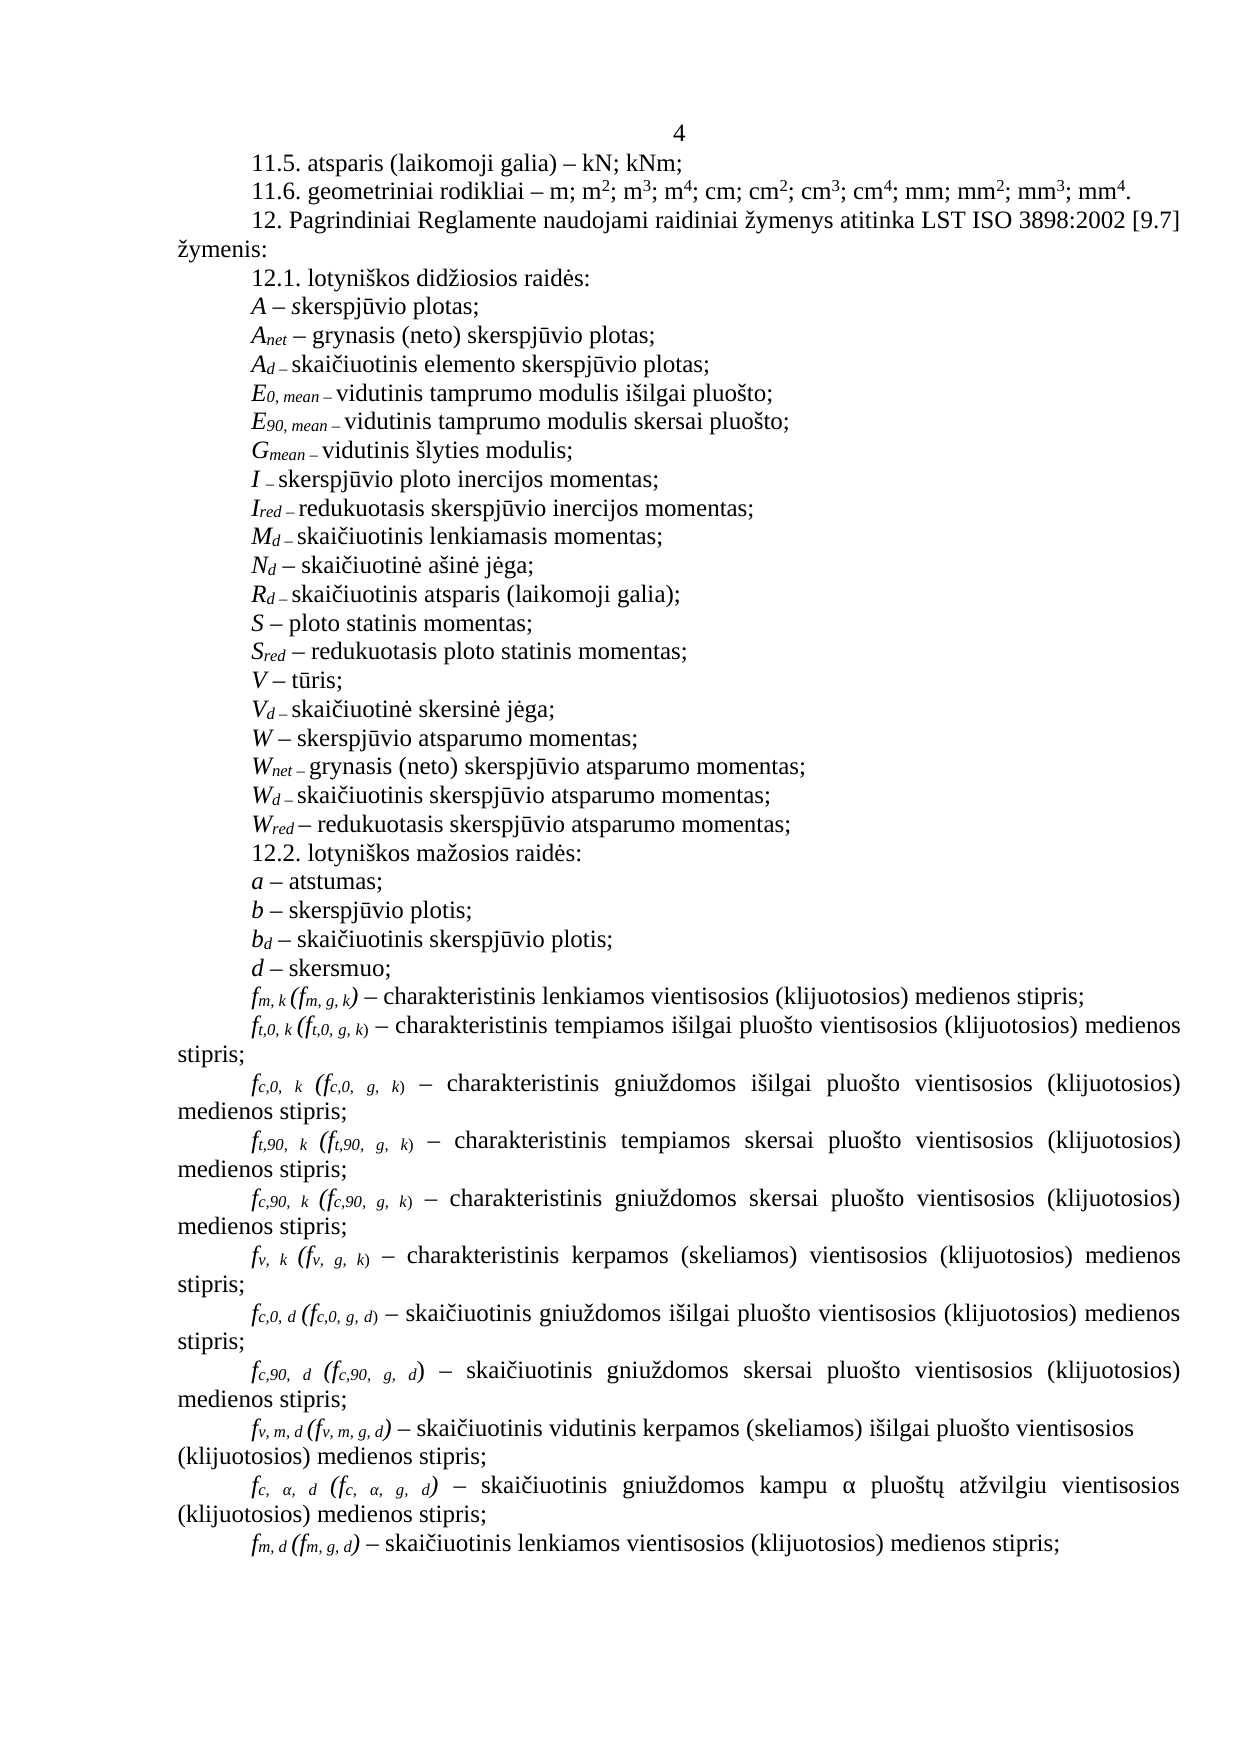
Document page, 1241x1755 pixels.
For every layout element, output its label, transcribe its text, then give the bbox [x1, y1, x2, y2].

text bd – skaičiuotinis skerspjūvio plotis; [177, 924, 1181, 953]
text I – skerspjūvio ploto inercijos momentas; [177, 464, 1181, 493]
text Wnet – grynasis (neto) skerspjūvio atsparumo momentas; [177, 751, 1181, 780]
text Anet – grynasis (neto) skerspjūvio plotas; [177, 320, 1181, 349]
text 12.2. lotyniškos mažosios raidės: [177, 838, 1181, 866]
text ft,90, k (ft,90, g, k) – charakteristinis tempiamos skersai pluošto vientisosios (klijuotosios) medienos stipris; [177, 1125, 1181, 1183]
text Wred – redukuotasis skerspjūvio atsparumo momentas; [177, 809, 1181, 838]
text A – skerspjūvio plotas; [177, 291, 1181, 320]
text Md – skaičiuotinis lenkiamasis momentas; [177, 521, 1181, 550]
text fc,0, d (fc,0, g, d) – skaičiuotinis gniuždomos išilgai pluošto vientisosios (klijuotosios) medienos stipris; [177, 1298, 1181, 1355]
text Gmean – vidutinis šlyties modulis; [177, 435, 1181, 464]
text Nd – skaičiuotinė ašinė jėga; [177, 550, 1181, 579]
text b – skerspjūvio plotis; [177, 895, 1181, 924]
text Sred – redukuotasis ploto statinis momentas; [177, 636, 1181, 665]
text d – skersmuo; [177, 953, 1181, 981]
text 12. Pagrindiniai Reglamente naudojami raidiniai žymenys atitinka LST ISO 3898:2002 [9.7] žymenis: [177, 205, 1181, 263]
text fv, k (fv, g, k) – charakteristinis kerpamos (skeliamos) vientisosios (klijuotosios) medienos stipris; [177, 1240, 1181, 1298]
text E0, mean – vidutinis tamprumo modulis išilgai pluošto; [177, 378, 1181, 406]
text fc, α, d (fc, α, g, d) – skaičiuotinis gniuždomos kampu α pluoštų atžvilgiu vientisosios (klijuotosios) medienos stipris; [177, 1470, 1181, 1528]
text V – tūris; [177, 665, 1181, 694]
text 11.5. atsparis (laikomoji galia) – kN; kNm; [177, 148, 1181, 176]
text 11.6. geometriniai rodikliai – m; m2; m3; m4; cm; cm2; cm3; cm4; mm; mm2; mm3; mm4. [177, 176, 1181, 205]
text Vd – skaičiuotinė skersinė jėga; [177, 694, 1181, 723]
text a – atstumas; [177, 866, 1181, 895]
text fc,90, d (fc,90, g, d) – skaičiuotinis gniuždomos skersai pluošto vientisosios (klijuotosios) medienos stipris; [177, 1355, 1181, 1413]
text E90, mean – vidutinis tamprumo modulis skersai pluošto; [177, 406, 1181, 435]
text S – ploto statinis momentas; [177, 608, 1181, 636]
text Ired – redukuotasis skerspjūvio inercijos momentas; [177, 493, 1181, 521]
text fc,90, k (fc,90, g, k) – charakteristinis gniuždomos skersai pluošto vientisosios (klijuotosios) medienos stipris; [177, 1183, 1181, 1240]
text fc,0, k (fc,0, g, k) – charakteristinis gniuždomos išilgai pluošto vientisosios (klijuotosios) medienos stipris; [177, 1068, 1181, 1125]
text fv, m, d (fv, m, g, d) – skaičiuotinis vidutinis kerpamos (skeliamos) išilgai pluošto vientisosios (klijuotosios) medienos stipris; [177, 1413, 1181, 1470]
text fm, d (fm, g, d) – skaičiuotinis lenkiamos vientisosios (klijuotosios) medienos stipris; [177, 1528, 1181, 1556]
text Rd – skaičiuotinis atsparis (laikomoji galia); [177, 579, 1181, 608]
text ft,0, k (ft,0, g, k) – charakteristinis tempiamos išilgai pluošto vientisosios (klijuotosios) medienos stipris; [177, 1010, 1181, 1068]
text W – skerspjūvio atsparumo momentas; [177, 723, 1181, 751]
text Ad – skaičiuotinis elemento skerspjūvio plotas; [177, 349, 1181, 378]
text Wd – skaičiuotinis skerspjūvio atsparumo momentas; [177, 780, 1181, 809]
text 12.1. lotyniškos didžiosios raidės: [177, 263, 1181, 291]
text fm, k (fm, g, k) – charakteristinis lenkiamos vientisosios (klijuotosios) medienos stipris; [177, 981, 1181, 1010]
